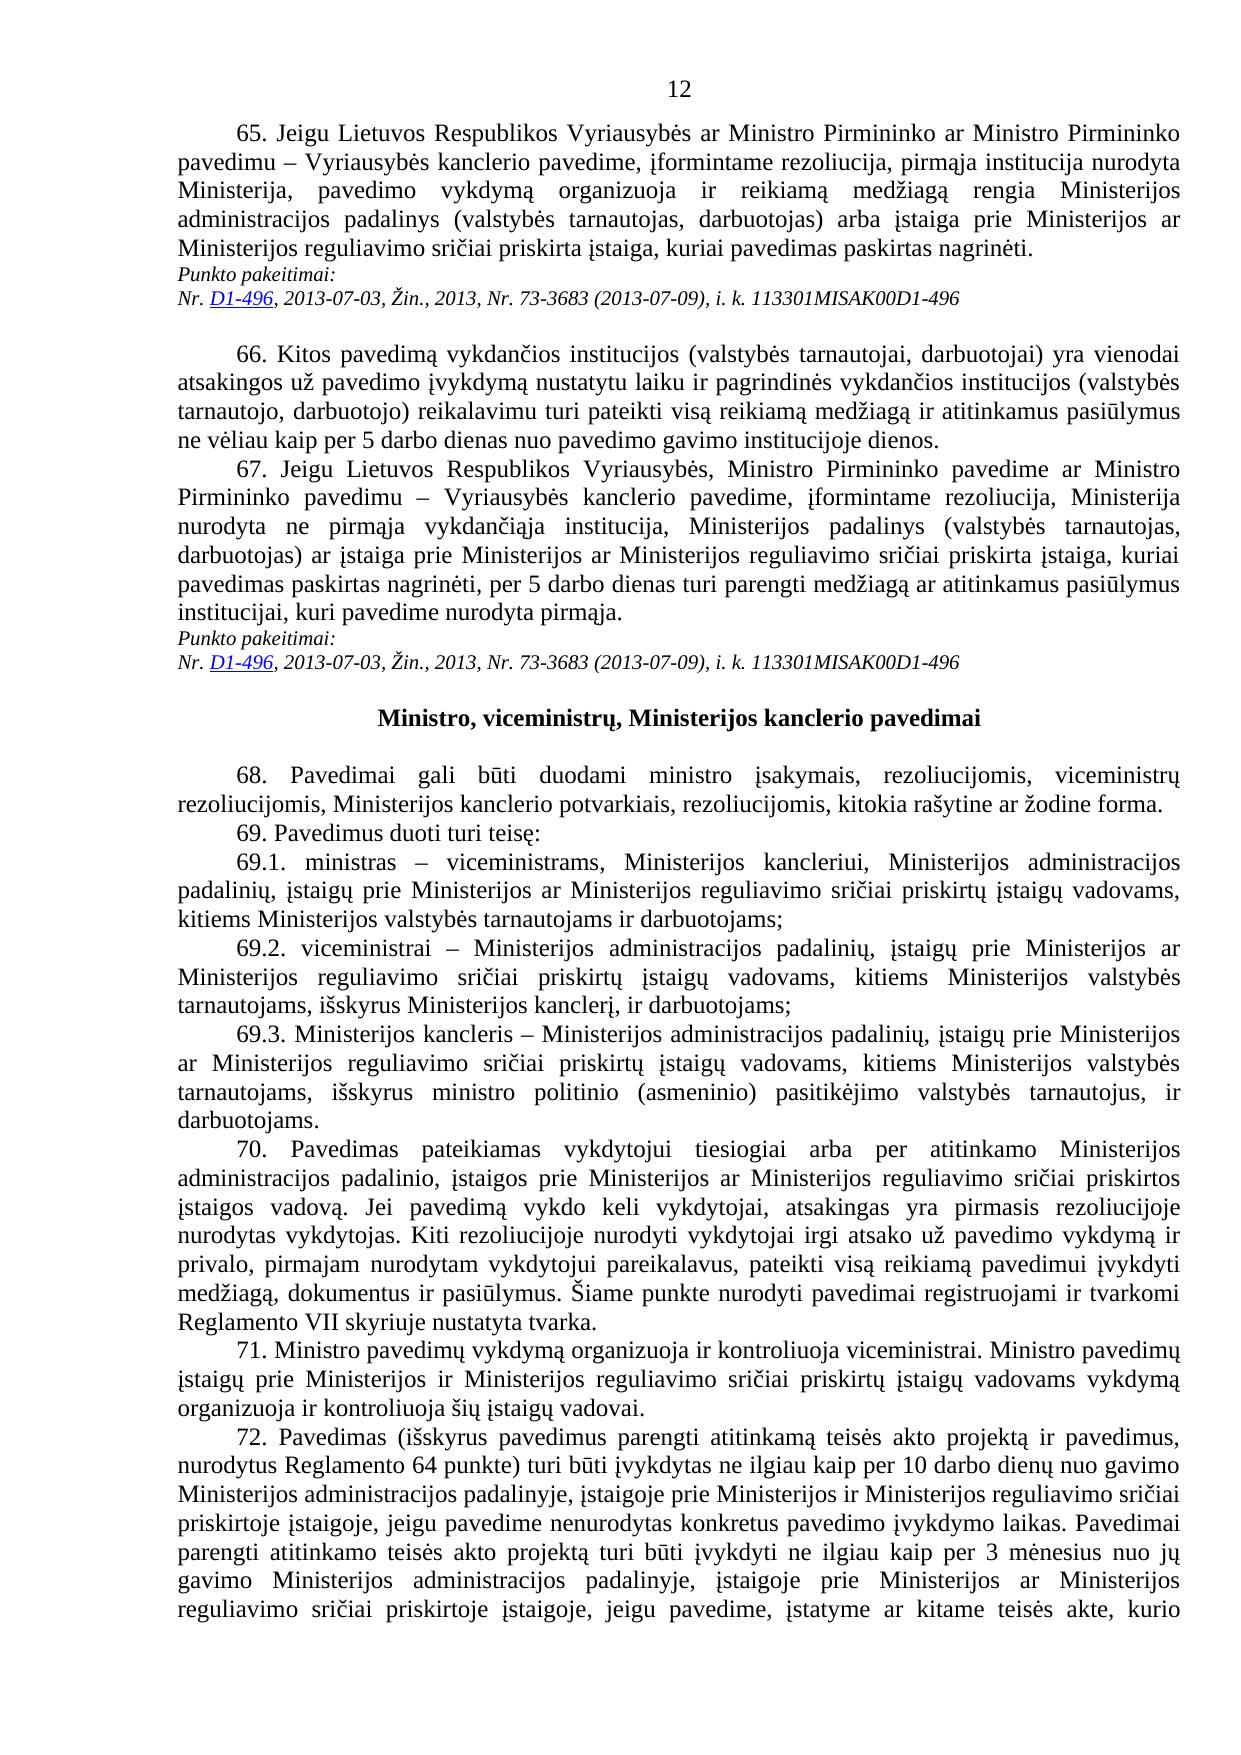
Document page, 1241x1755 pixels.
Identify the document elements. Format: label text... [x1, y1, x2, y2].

text Punkto pakeitimai: [177, 262, 1181, 286]
text 72. Pavedimas (išskyrus pavedimus parengti atitinkamą teisės akto projektą ir pavedimus, nurodytus Reglamento 64 punkte) turi būti įvykdytas ne ilgiau kaip per 10 darbo dienų nuo gavimo Ministerijos administracijos padalinyje, įstaigoje prie Ministerijos ir Ministerijos reguliavimo sričiai priskirtoje įstaigoje, jeigu pavedime nenurodytas konkretus pavedimo įvykdymo laikas. Pavedimai parengti atitinkamo teisės akto projektą turi būti įvykdyti ne ilgiau kaip per 3 mėnesius nuo jų gavimo Ministerijos administracijos padalinyje, įstaigoje prie Ministerijos ar Ministerijos reguliavimo sričiai priskirtoje įstaigoje, jeigu pavedime, įstatyme ar kitame teisės akte, kurio [177, 1422, 1181, 1623]
text 69.3. Ministerijos kancleris – Ministerijos administracijos padalinių, įstaigų prie Ministerijos ar Ministerijos reguliavimo sričiai priskirtų įstaigų vadovams, kitiems Ministerijos valstybės tarnautojams, išskyrus ministro politinio (asmeninio) pasitikėjimo valstybės tarnautojus, ir darbuotojams. [177, 1019, 1181, 1134]
text 67. Jeigu Lietuvos Respublikos Vyriausybės, Ministro Pirmininko pavedime ar Ministro Pirmininko pavedimu – Vyriausybės kanclerio pavedime, įformintame rezoliucija, Ministerija nurodyta ne pirmąja vykdančiąja institucija, Ministerijos padalinys (valstybės tarnautojas, darbuotojas) ar įstaiga prie Ministerijos ar Ministerijos reguliavimo sričiai priskirta įstaiga, kuriai pavedimas paskirtas nagrinėti, per 5 darbo dienas turi parengti medžiagą ar atitinkamus pasiūlymus institucijai, kuri pavedime nurodyta pirmąja. [177, 454, 1181, 626]
text 71. Ministro pavedimų vykdymą organizuoja ir kontroliuoja viceministrai. Ministro pavedimų įstaigų prie Ministerijos ir Ministerijos reguliavimo sričiai priskirtų įstaigų vadovams vykdymą organizuoja ir kontroliuoja šių įstaigų vadovai. [177, 1336, 1181, 1422]
text Nr. D1-496, 2013-07-03, Žin., 2013, Nr. 73-3683 (2013-07-09), i. k. 113301MISAK00D1-496 [177, 650, 1181, 674]
text 69.2. viceministrai – Ministerijos administracijos padalinių, įstaigų prie Ministerijos ar Ministerijos reguliavimo sričiai priskirtų įstaigų vadovams, kitiems Ministerijos valstybės tarnautojams, išskyrus Ministerijos kanclerį, ir darbuotojams; [177, 933, 1181, 1019]
text 65. Jeigu Lietuvos Respublikos Vyriausybės ar Ministro Pirmininko ar Ministro Pirmininko pavedimu – Vyriausybės kanclerio pavedime, įformintame rezoliucija, pirmąja institucija nurodyta Ministerija, pavedimo vykdymą organizuoja ir reikiamą medžiagą rengia Ministerijos administracijos padalinys (valstybės tarnautojas, darbuotojas) arba įstaiga prie Ministerijos ar Ministerijos reguliavimo sričiai priskirta įstaiga, kuriai pavedimas paskirtas nagrinėti. [177, 118, 1181, 262]
text 66. Kitos pavedimą vykdančios institucijos (valstybės tarnautojai, darbuotojai) yra vienodai atsakingos už pavedimo įvykdymą nustatytu laiku ir pagrindinės vykdančios institucijos (valstybės tarnautojo, darbuotojo) reikalavimu turi pateikti visą reikiamą medžiagą ir atitinkamus pasiūlymus ne vėliau kaip per 5 darbo dienas nuo pavedimo gavimo institucijoje dienos. [177, 339, 1181, 454]
text 69. Pavedimus duoti turi teisę: [177, 818, 1181, 847]
text Punkto pakeitimai: [177, 626, 1181, 650]
text 70. Pavedimas pateikiamas vykdytojui tiesiogiai arba per atitinkamo Ministerijos administracijos padalinio, įstaigos prie Ministerijos ar Ministerijos reguliavimo sričiai priskirtos įstaigos vadovą. Jei pavedimą vykdo keli vykdytojai, atsakingas yra pirmasis rezoliucijoje nurodytas vykdytojas. Kiti rezoliucijoje nurodyti vykdytojai irgi atsako už pavedimo vykdymą ir privalo, pirmajam nurodytam vykdytojui pareikalavus, pateikti visą reikiamą pavedimui įvykdyti medžiagą, dokumentus ir pasiūlymus. Šiame punkte nurodyti pavedimai registruojami ir tvarkomi Reglamento VII skyriuje nustatyta tvarka. [177, 1134, 1181, 1336]
text 68. Pavedimai gali būti duodami ministro įsakymais, rezoliucijomis, viceministrų rezoliucijomis, Ministerijos kanclerio potvarkiais, rezoliucijomis, kitokia rašytine ar žodine forma. [177, 761, 1181, 818]
text Nr. D1-496, 2013-07-03, Žin., 2013, Nr. 73-3683 (2013-07-09), i. k. 113301MISAK00D1-496 [177, 286, 1181, 310]
text Ministro, viceministrų, Ministerijos kanclerio pavedimai [177, 703, 1181, 732]
text 69.1. ministras – viceministrams, Ministerijos kancleriui, Ministerijos administracijos padalinių, įstaigų prie Ministerijos ar Ministerijos reguliavimo sričiai priskirtų įstaigų vadovams, kitiems Ministerijos valstybės tarnautojams ir darbuotojams; [177, 847, 1181, 933]
